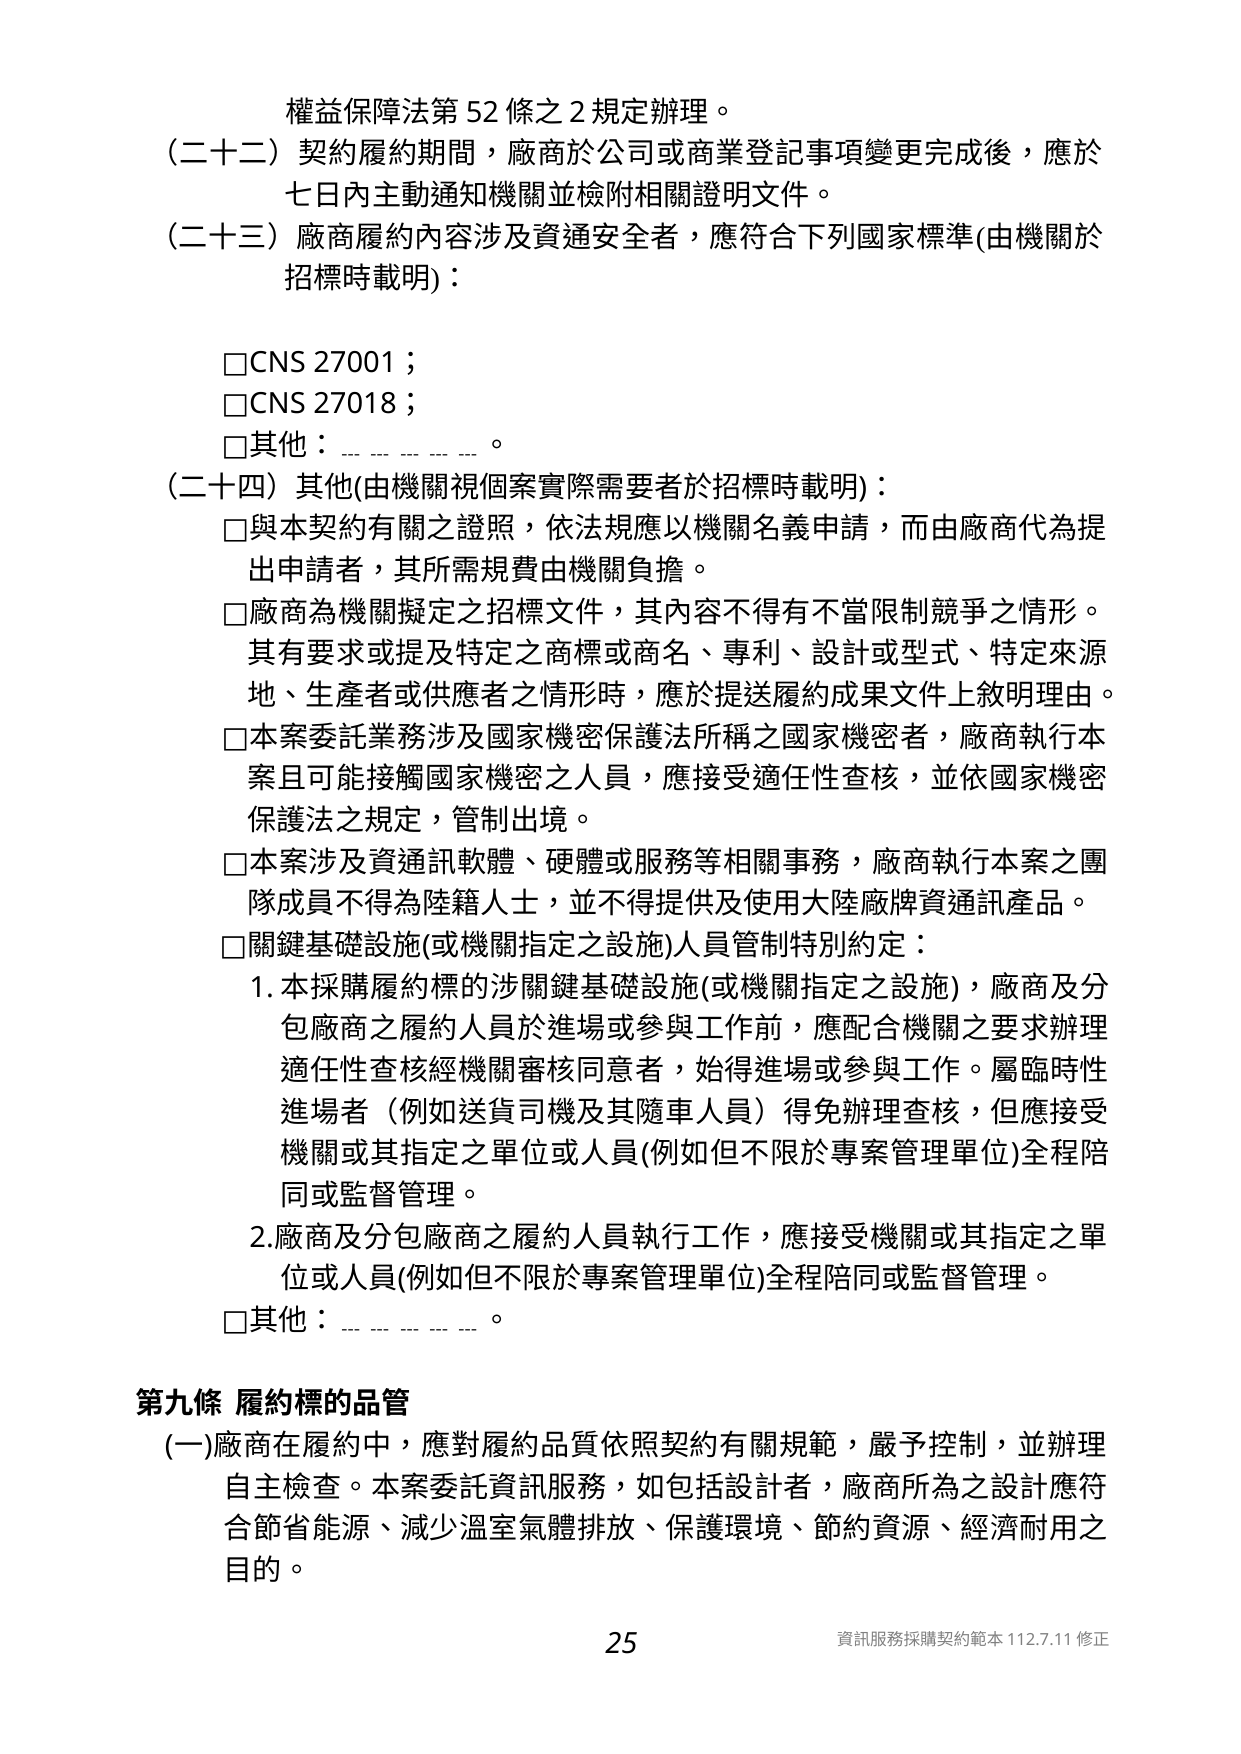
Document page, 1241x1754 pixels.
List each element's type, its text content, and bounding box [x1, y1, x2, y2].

text 第九條 履約標的品管 [135, 1380, 1109, 1422]
text （二十二）契約履約期間，廠商於公司或商業登記事項變更完成後，應於七日內主動通知機關並檢附相關證明文件。 [149, 130, 1103, 214]
text □關鍵基礎設施(或機關指定之設施)人員管制特別約定： [219, 922, 1109, 964]
text (一)廠商在履約中，應對履約品質依照契約有關規範，嚴予控制，並辦理自主檢查。本案委託資訊服務，如包括設計者，廠商所為之設計應符合節省能源、減少溫室氣體排放、保護環境、節約資源、經濟耐用之目的。 [164, 1422, 1109, 1589]
text （二十四）其他(由機關視個案實際需要者於招標時載明)： [149, 464, 1103, 505]
text □本案委託業務涉及國家機密保護法所稱之國家機密者，廠商執行本案且可能接觸國家機密之人員，應接受適任性查核，並依國家機密保護法之規定，管制出境。 [221, 714, 1109, 839]
text □其他：﹍﹍﹍﹍﹍。 [221, 1297, 1109, 1339]
text □廠商為機關擬定之招標文件，其內容不得有不當限制競爭之情形。其有要求或提及特定之商標或商名、專利、設計或型式、特定來源地、生產者或供應者之情形時，應於提送履約成果文件上敘明理由。 [221, 589, 1109, 714]
text □CNS 27001； [221, 339, 1109, 380]
text □與本契約有關之證照，依法規應以機關名義申請，而由廠商代為提出申請者，其所需規費由機關負擔。 [221, 505, 1109, 589]
text □本案涉及資通訊軟體、硬體或服務等相關事務，廠商執行本案之團隊成員不得為陸籍人士，並不得提供及使用大陸廠牌資通訊產品。 [221, 839, 1109, 922]
text （二十三）廠商履約內容涉及資通安全者，應符合下列國家標準(由機關於招標時載明)： [149, 214, 1103, 297]
text □其他：﹍﹍﹍﹍﹍。 [221, 422, 1109, 464]
text □CNS 27018； [221, 380, 1109, 422]
text 1. 本採購履約標的涉關鍵基礎設施(或機關指定之設施)，廠商及分包廠商之履約人員於進場或參與工作前，應配合機關之要求辦理適任性查核經機關審核同意者，始得進場或參與工作。屬臨時性進場者（例如送貨司機及其隨車人員）得免辦理查核，但應接受機關或其指定之單位或人員(例如但不限於專案管理單位)全程陪同或監督管理。 [249, 964, 1109, 1214]
text 2.廠商及分包廠商之履約人員執行工作，應接受機關或其指定之單位或人員(例如但不限於專案管理單位)全程陪同或監督管理。 [249, 1214, 1109, 1297]
text 權益保障法第52條之2規定辦理。 [135, 89, 1103, 130]
